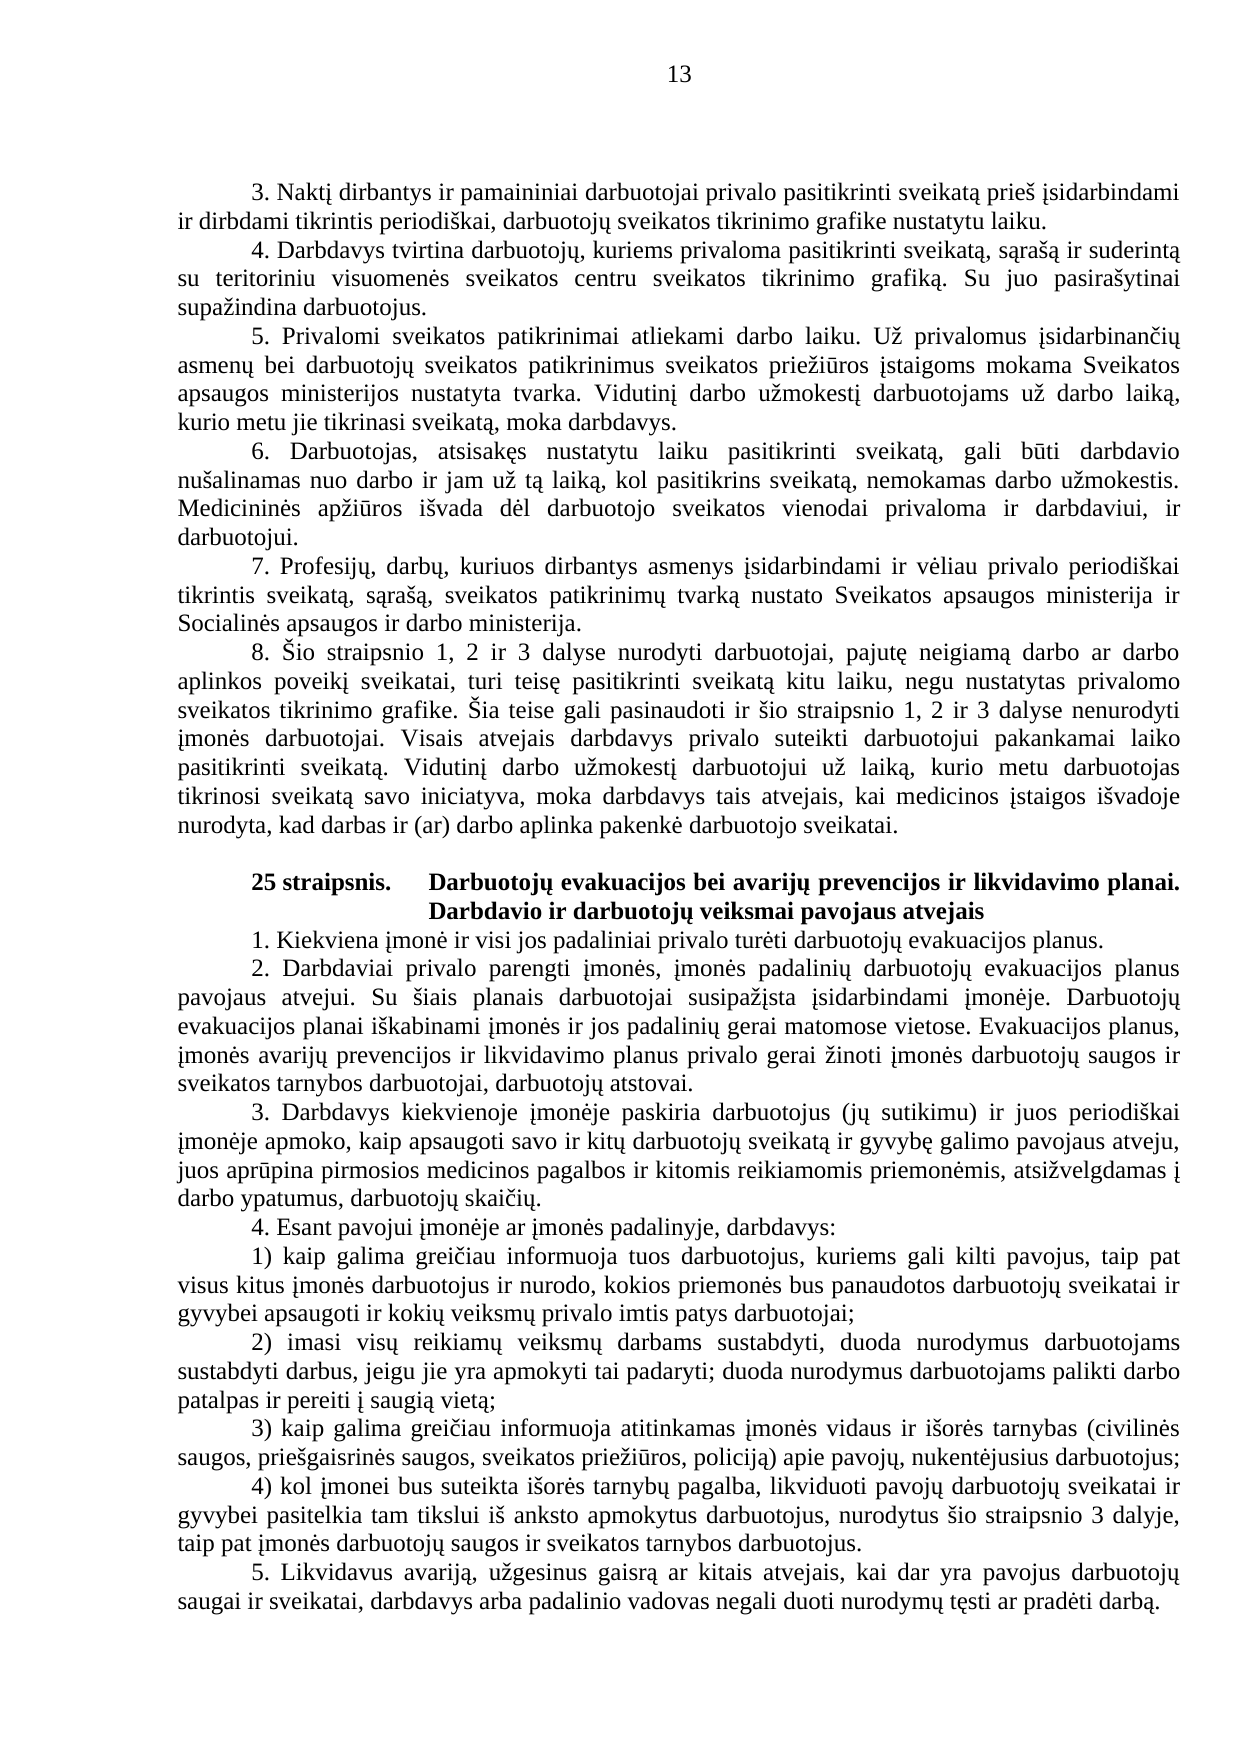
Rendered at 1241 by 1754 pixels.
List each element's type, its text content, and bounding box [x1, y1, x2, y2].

text 6. Darbuotojas, atsisakęs nustatytu laiku pasitikrinti sveikatą, gali būti darbdavio nušalinamas nuo darbo ir jam už tą laiką, kol pasitikrins sveikatą, nemokamas darbo užmokestis. Medicininės apžiūros išvada dėl darbuotojo sveikatos vienodai privaloma ir darbdaviui, ir darbuotojui. [177, 436, 1181, 551]
text 25 straipsnis. Darbuotojų evakuacijos bei avarijų prevencijos ir likvidavimo planai. Darbdavio ir darbuotojų veiksmai pavojaus atvejais [251, 867, 1181, 925]
text 7. Profesijų, darbų, kuriuos dirbantys asmenys įsidarbindami ir vėliau privalo periodiškai tikrintis sveikatą, sąrašą, sveikatos patikrinimų tvarką nustato Sveikatos apsaugos ministerija ir Socialinės apsaugos ir darbo ministerija. [177, 551, 1181, 637]
text 1) kaip galima greičiau informuoja tuos darbuotojus, kuriems gali kilti pavojus, taip pat visus kitus įmonės darbuotojus ir nurodo, kokios priemonės bus panaudotos darbuotojų sveikatai ir gyvybei apsaugoti ir kokių veiksmų privalo imtis patys darbuotojai; [177, 1241, 1181, 1327]
text 8. Šio straipsnio 1, 2 ir 3 dalyse nurodyti darbuotojai, pajutę neigiamą darbo ar darbo aplinkos poveikį sveikatai, turi teisę pasitikrinti sveikatą kitu laiku, negu nustatytas privalomo sveikatos tikrinimo grafike. Šia teise gali pasinaudoti ir šio straipsnio 1, 2 ir 3 dalyse nenurodyti įmonės darbuotojai. Visais atvejais darbdavys privalo suteikti darbuotojui pakankamai laiko pasitikrinti sveikatą. Vidutinį darbo užmokestį darbuotojui už laiką, kurio metu darbuotojas tikrinosi sveikatą savo iniciatyva, moka darbdavys tais atvejais, kai medicinos įstaigos išvadoje nurodyta, kad darbas ir (ar) darbo aplinka pakenkė darbuotojo sveikatai. [177, 637, 1181, 838]
text 3. Naktį dirbantys ir pamaininiai darbuotojai privalo pasitikrinti sveikatą prieš įsidarbindami ir dirbdami tikrintis periodiškai, darbuotojų sveikatos tikrinimo grafike nustatytu laiku. [177, 177, 1181, 235]
text 2) imasi visų reikiamų veiksmų darbams sustabdyti, duoda nurodymus darbuotojams sustabdyti darbus, jeigu jie yra apmokyti tai padaryti; duoda nurodymus darbuotojams palikti darbo patalpas ir pereiti į saugią vietą; [177, 1327, 1181, 1413]
text 4) kol įmonei bus suteikta išorės tarnybų pagalba, likviduoti pavojų darbuotojų sveikatai ir gyvybei pasitelkia tam tikslui iš anksto apmokytus darbuotojus, nurodytus šio straipsnio 3 dalyje, taip pat įmonės darbuotojų saugos ir sveikatos tarnybos darbuotojus. [177, 1471, 1181, 1557]
text 4. Darbdavys tvirtina darbuotojų, kuriems privaloma pasitikrinti sveikatą, sąrašą ir suderintą su teritoriniu visuomenės sveikatos centru sveikatos tikrinimo grafiką. Su juo pasirašytinai supažindina darbuotojus. [177, 235, 1181, 321]
text 5. Likvidavus avariją, užgesinus gaisrą ar kitais atvejais, kai dar yra pavojus darbuotojų saugai ir sveikatai, darbdavys arba padalinio vadovas negali duoti nurodymų tęsti ar pradėti darbą. [177, 1557, 1181, 1615]
text 2. Darbdaviai privalo parengti įmonės, įmonės padalinių darbuotojų evakuacijos planus pavojaus atvejui. Su šiais planais darbuotojai susipažįsta įsidarbindami įmonėje. Darbuotojų evakuacijos planai iškabinami įmonės ir jos padalinių gerai matomose vietose. Evakuacijos planus, įmonės avarijų prevencijos ir likvidavimo planus privalo gerai žinoti įmonės darbuotojų saugos ir sveikatos tarnybos darbuotojai, darbuotojų atstovai. [177, 953, 1181, 1097]
text 4. Esant pavojui įmonėje ar įmonės padalinyje, darbdavys: [177, 1212, 1181, 1241]
text 1. Kiekviena įmonė ir visi jos padaliniai privalo turėti darbuotojų evakuacijos planus. [177, 925, 1181, 953]
text 3) kaip galima greičiau informuoja atitinkamas įmonės vidaus ir išorės tarnybas (civilinės saugos, priešgaisrinės saugos, sveikatos priežiūros, policiją) apie pavojų, nukentėjusius darbuotojus; [177, 1413, 1181, 1471]
text 5. Privalomi sveikatos patikrinimai atliekami darbo laiku. Už privalomus įsidarbinančių asmenų bei darbuotojų sveikatos patikrinimus sveikatos priežiūros įstaigoms mokama Sveikatos apsaugos ministerijos nustatyta tvarka. Vidutinį darbo užmokestį darbuotojams už darbo laiką, kurio metu jie tikrinasi sveikatą, moka darbdavys. [177, 321, 1181, 436]
text 3. Darbdavys kiekvienoje įmonėje paskiria darbuotojus (jų sutikimu) ir juos periodiškai įmonėje apmoko, kaip apsaugoti savo ir kitų darbuotojų sveikatą ir gyvybę galimo pavojaus atveju, juos aprūpina pirmosios medicinos pagalbos ir kitomis reikiamomis priemonėmis, atsižvelgdamas į darbo ypatumus, darbuotojų skaičių. [177, 1097, 1181, 1212]
